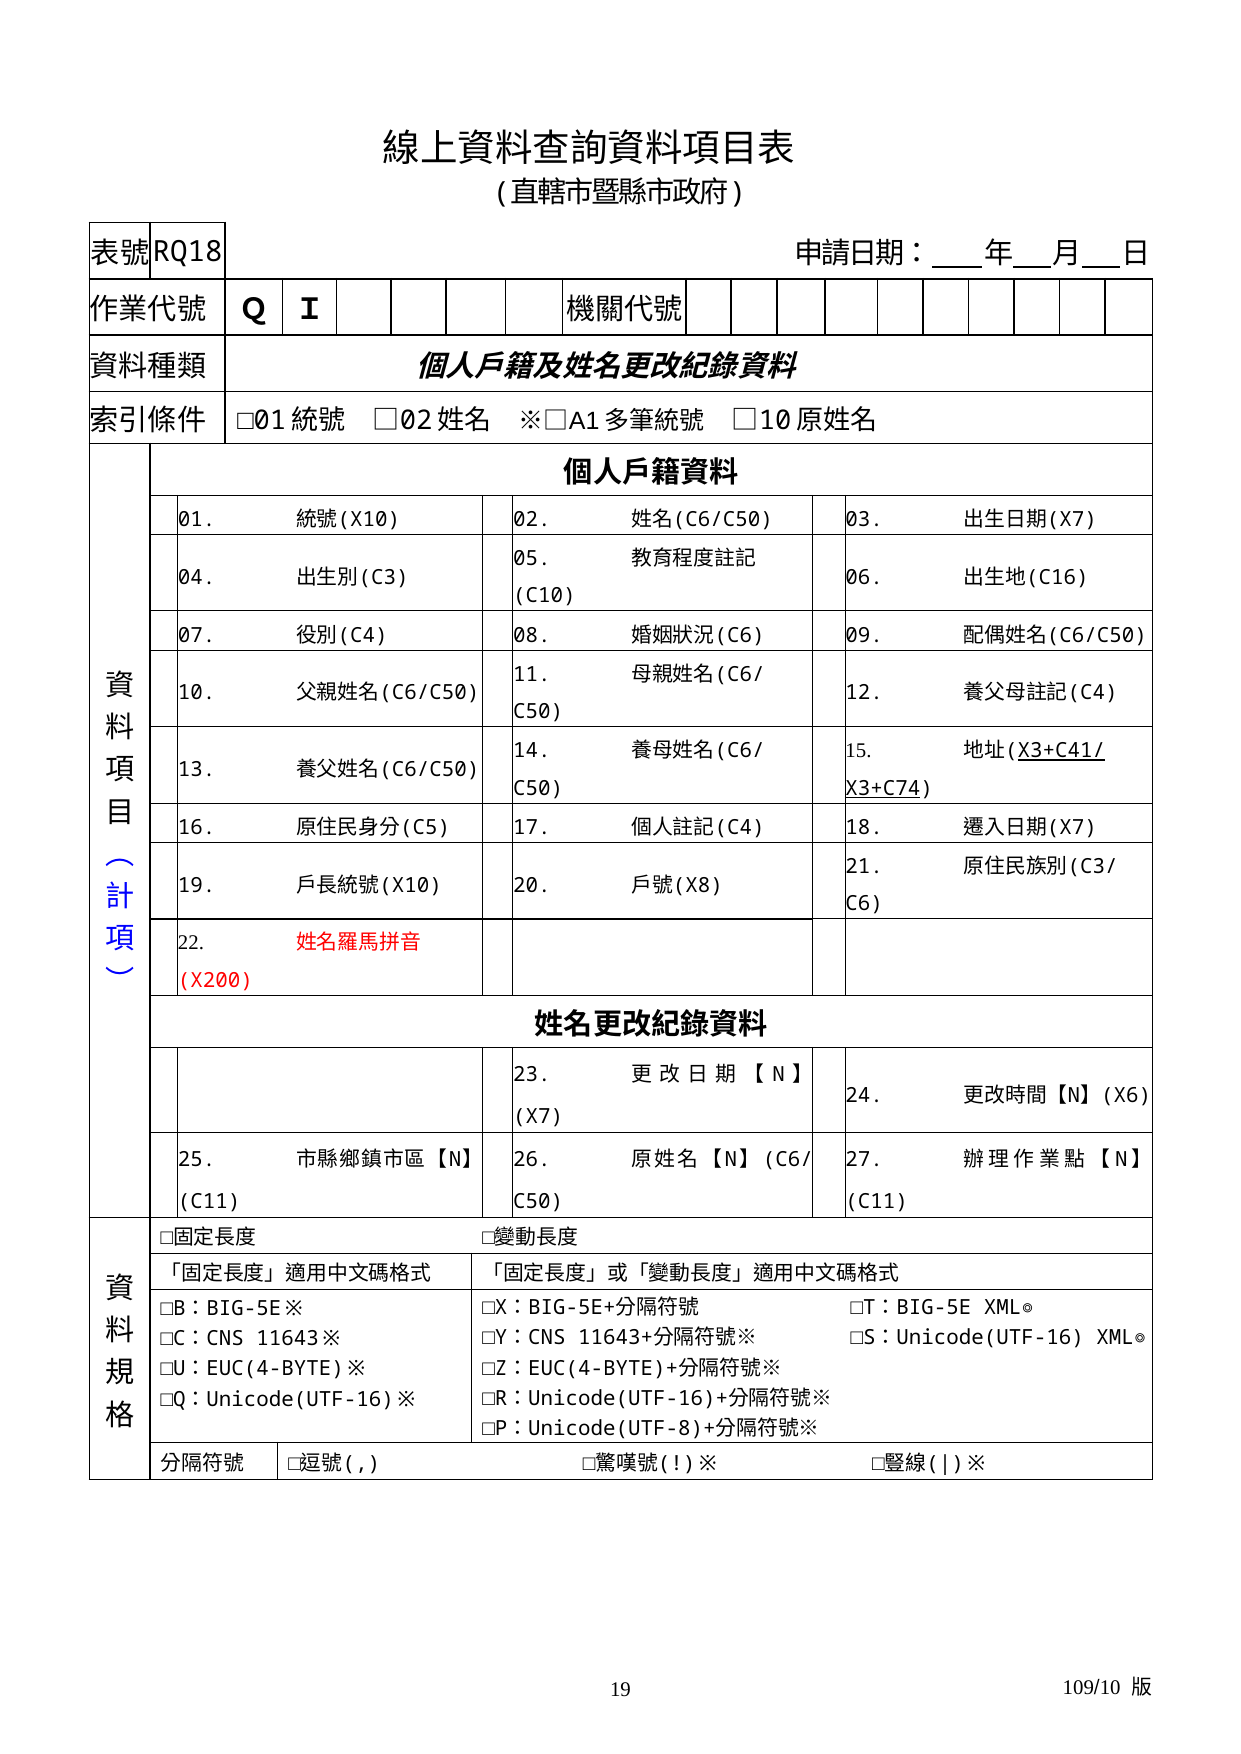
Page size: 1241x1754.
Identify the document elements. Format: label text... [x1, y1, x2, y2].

table_cell 出生日期(X7) [846, 496, 1152, 534]
table_cell [813, 496, 845, 534]
table_cell [483, 611, 512, 649]
table_cell 分隔符號 [151, 1443, 277, 1479]
table_cell [813, 843, 845, 918]
table_cell 役別(C4) [178, 611, 482, 649]
table_cell [732, 280, 776, 334]
table_cell 父親姓名(C6/C50) [178, 651, 482, 726]
table_cell 姓名更改紀錄資料 [151, 996, 1152, 1047]
table_cell 姓名(C6/C50) [513, 496, 812, 534]
table_cell 配偶姓名(C6/C50) [846, 611, 1152, 649]
text (直轄市暨縣市政府) [89, 176, 1152, 209]
table_cell [813, 611, 845, 649]
table_cell [483, 1048, 512, 1132]
table_cell 戶長統號(X10) [178, 843, 482, 918]
table_cell □B：BIG-5E※ □C：CNS 11643※ □U：EUC(4-BYTE)※ □Q：Unicode(UTF-16)※ [151, 1290, 471, 1442]
table_cell [483, 920, 512, 995]
table_cell □01統號 □02姓名 ※□A1多筆統號 □10原姓名 [226, 392, 1152, 443]
table_cell [483, 651, 512, 726]
table_cell 母親姓名(C6/C50) [513, 651, 812, 726]
table_cell 出生別(C3) [178, 535, 482, 610]
table_cell [878, 280, 922, 334]
table_cell 個人戶籍及姓名更改紀錄資料 [226, 336, 1152, 391]
table_cell 作業代號 [90, 280, 224, 334]
table_cell [924, 280, 968, 334]
table_cell 辦理作業點【N】(C11) [846, 1133, 1152, 1217]
table_cell 「固定長度」適用中文碼格式 [151, 1254, 471, 1288]
table_cell 更改時間【N】(X6) [846, 1048, 1152, 1132]
table_cell [483, 535, 512, 610]
table_cell Ｉ [283, 280, 336, 334]
table_cell □變動長度 [472, 1218, 1152, 1253]
table_cell [151, 651, 177, 726]
table_cell [813, 919, 845, 995]
table_cell [392, 280, 445, 334]
table_cell □T：BIG-5E XML◎ □S：Unicode(UTF-16) XML◎ [840, 1290, 1152, 1442]
table_cell [846, 919, 1152, 995]
table_cell [483, 843, 512, 918]
table_cell [483, 727, 512, 803]
table_cell □X：BIG-5E+分隔符號 □Y：CNS 11643+分隔符號※ □Z：EUC(4-BYTE)+分隔符號※ □R：Unicode(UTF-16)+分隔符號※ □P：Unicode(UTF-8)+分隔符號※ [472, 1290, 840, 1442]
table_cell 資料規格 [90, 1218, 149, 1479]
table_cell 地址(X3+C41/X3+C74) [846, 727, 1152, 803]
table_cell [1106, 280, 1152, 334]
table_cell 個人戶籍資料 [151, 444, 1152, 495]
table_cell [337, 280, 390, 334]
table_cell [826, 280, 877, 334]
table_cell [778, 280, 824, 334]
table_cell [813, 1048, 845, 1132]
table_cell 個人註記(C4) [513, 804, 812, 842]
table_cell [178, 1048, 482, 1132]
table_cell [506, 280, 562, 334]
table_cell Ｑ [226, 280, 282, 334]
table_cell 養父母註記(C4) [846, 651, 1152, 726]
table_cell [151, 1048, 177, 1132]
table_cell □豎線(|)※ [861, 1443, 1152, 1479]
table_cell [151, 804, 177, 842]
table_cell [483, 804, 512, 842]
table_header 表號 [90, 223, 149, 278]
table_cell 戶號(X8) [513, 843, 812, 918]
table_cell 市縣鄉鎮市區【N】(C11) [178, 1133, 482, 1217]
table_header 申請日期： 年 月 日 [226, 222, 1152, 278]
table_cell 養父姓名(C6/C50) [178, 727, 482, 803]
table_cell [447, 280, 505, 334]
table_cell 教育程度註記(C10) [513, 535, 812, 610]
table_header 線上資料查詢資料項目表 [245, 105, 932, 163]
table_cell 養母姓名(C6/C50) [513, 727, 812, 803]
table_cell 索引條件 [90, 392, 224, 443]
table_cell 原姓名【N】(C6/C50) [513, 1133, 812, 1217]
table_cell [483, 496, 512, 534]
table_cell [813, 1133, 845, 1217]
table_cell [513, 920, 812, 995]
table_header RQ18 [151, 223, 224, 278]
table_cell [151, 535, 177, 610]
table_cell [483, 1133, 512, 1217]
table_cell [813, 727, 845, 803]
table_cell 出生地(C16) [846, 535, 1152, 610]
table_cell [151, 727, 177, 803]
table_cell 資料項目︵計 項︶ [90, 444, 149, 1217]
table_cell [151, 1133, 177, 1217]
table_cell □固定長度 [151, 1218, 472, 1253]
table_cell [687, 280, 730, 334]
table_cell 更改日期【N】(X7) [513, 1048, 812, 1132]
table_cell 「固定長度」或「變動長度」適用中文碼格式 [472, 1254, 1152, 1288]
table_cell 原住民族別(C3/C6) [846, 843, 1152, 918]
table_cell [1060, 280, 1104, 334]
table_cell [151, 496, 177, 534]
table_cell □逗號(,) [278, 1443, 572, 1479]
table_cell [1015, 280, 1059, 334]
table_cell [151, 843, 177, 918]
table_cell 資料種類 [90, 336, 224, 391]
table_cell 婚姻狀況(C6) [513, 611, 812, 649]
table_cell 統號(X10) [178, 496, 482, 534]
table_cell [813, 535, 845, 610]
table_cell □驚嘆號(!)※ [572, 1443, 861, 1479]
table_cell 姓名羅馬拼音(X200) [178, 920, 482, 995]
table_cell [813, 804, 845, 842]
table_cell [813, 651, 845, 726]
table_cell [151, 920, 177, 995]
table_cell 遷入日期(X7) [846, 804, 1152, 842]
table_cell 機關代號 [563, 280, 685, 334]
table_cell [151, 611, 177, 649]
table_cell [969, 280, 1013, 334]
table_cell 原住民身分(C5) [178, 804, 482, 842]
